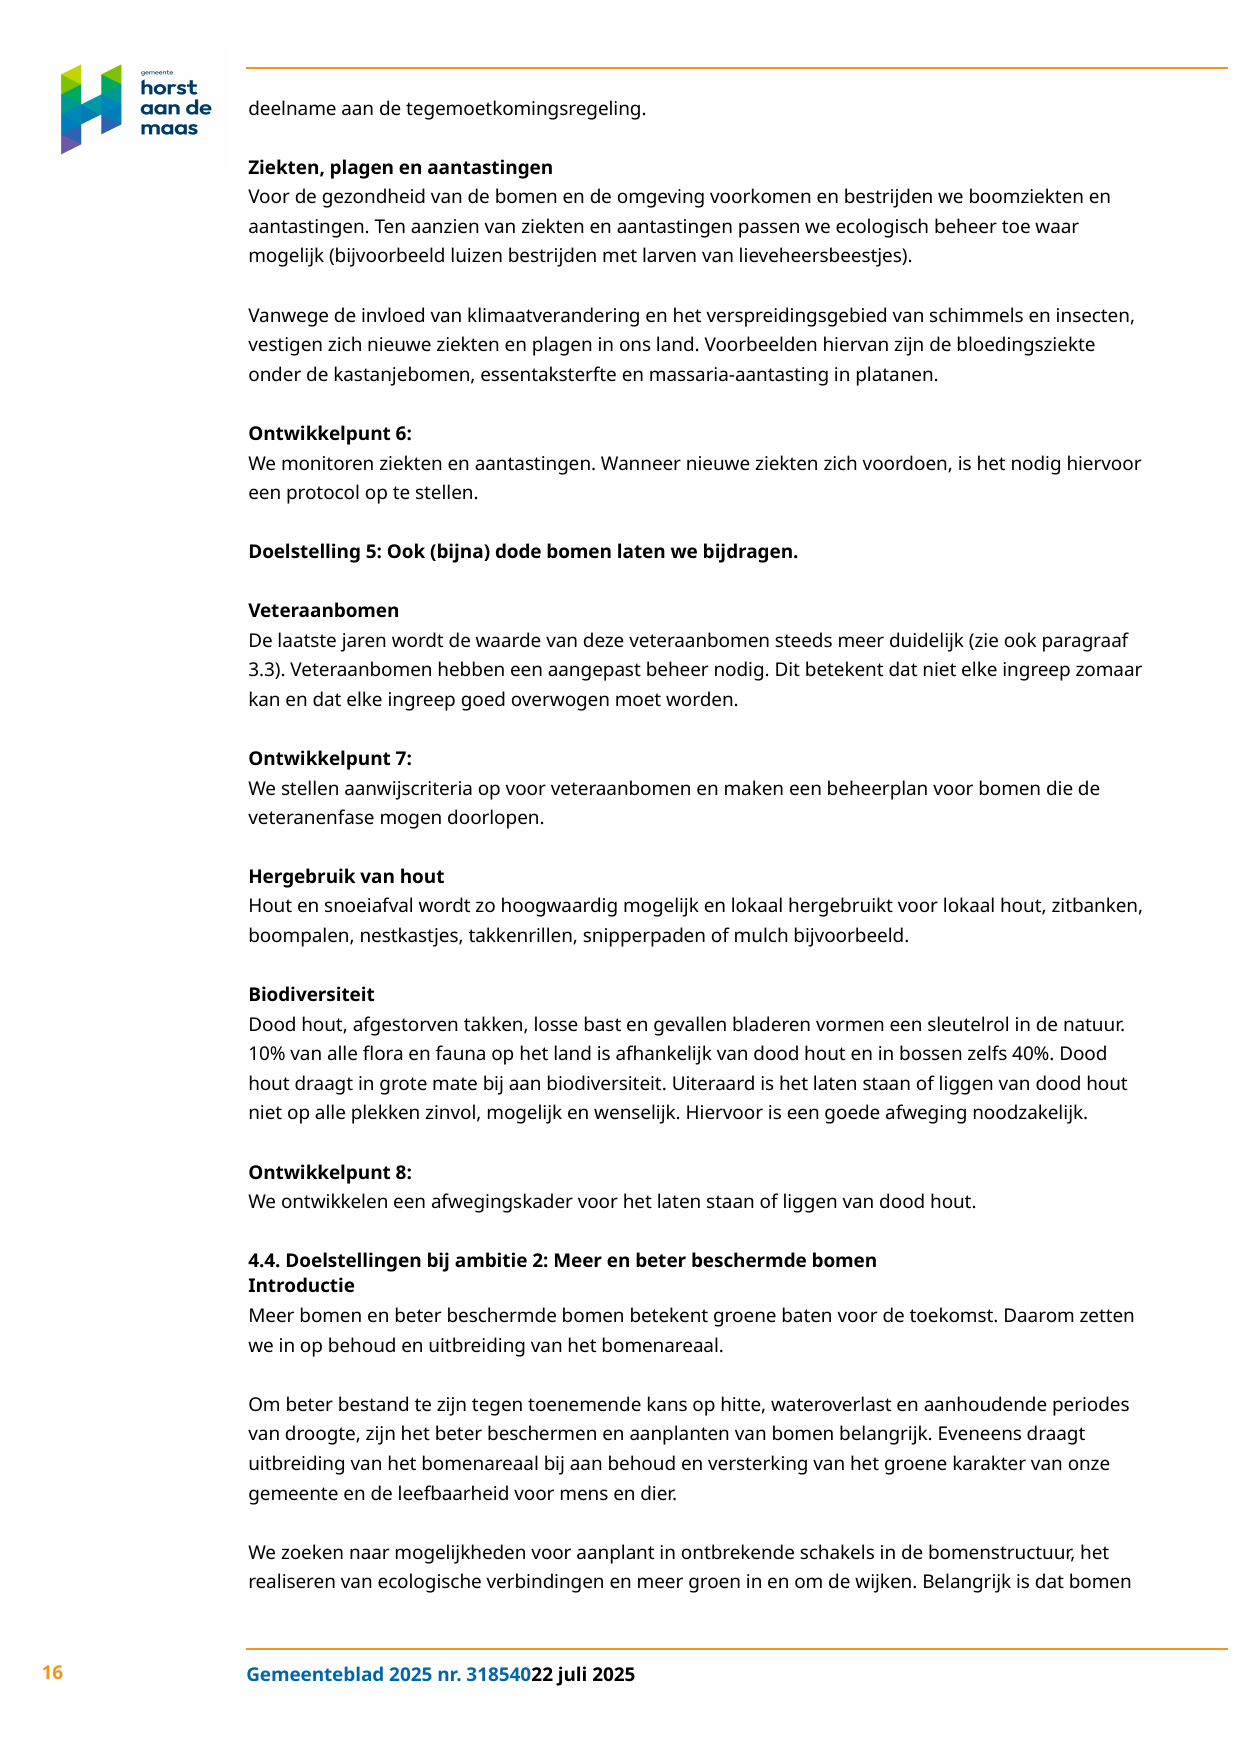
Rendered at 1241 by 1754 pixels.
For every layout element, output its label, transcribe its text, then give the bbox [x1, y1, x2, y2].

text Doelstelling 5: Ook (bijna) dode bomen laten we bijdragen. [248, 538, 1152, 564]
text Biodiversiteit [248, 981, 1152, 1007]
text Voor de gezondheid van de bomen en de omgeving voorkomen en bestrijden we boomziekten en aantastingen. Ten aanzien van ziekten en aantastingen passen we ecologisch beheer toe waar mogelijk (bijvoorbeeld luizen bestrijden met larven van lieveheersbeestjes). [248, 183, 1152, 268]
text Hout en snoeiafval wordt zo hoogwaardig mogelijk en lokaal hergebruikt voor lokaal hout, zitbanken, boompalen, nestkastjes, takkenrillen, snipperpaden of mulch bijvoorbeeld. [248, 892, 1152, 948]
table_header Ontwikkelpunt 8: We ontwikkelen een afwegingskader voor het laten staan of liggen van dood hout. [248, 1159, 1152, 1214]
text Dood hout, afgestorven takken, losse bast en gevallen bladeren vormen een sleutelrol in de natuur. 10% van alle flora en fauna op het land is afhankelijk van dood hout en in bossen zelfs 40%. Dood hout draagt in grote mate bij aan biodiversiteit. Uiteraard is het laten staan of liggen van dood hout niet op alle plekken zinvol, mogelijk en wenselijk. Hiervoor is een goede afweging noodzakelijk. [248, 1011, 1152, 1125]
text Hergebruik van hout [248, 863, 1152, 889]
table_header Ontwikkelpunt 6: We monitoren ziekten en aantastingen. Wanneer nieuwe ziekten zich voordoen, is het nodig hiervoor een protocol op te stellen. [248, 420, 1152, 505]
table_header Ontwikkelpunt 7: We stellen aanwijscriteria op voor veteraanbomen en maken een beheerplan voor bomen die de veteranenfase mogen doorlopen. [248, 745, 1152, 830]
text 4.4. Doelstellingen bij ambitie 2: Meer en beter beschermde bomen [248, 1247, 1152, 1273]
text Om beter bestand te zijn tegen toenemende kans op hitte, wateroverlast en aanhoudende periodes van droogte, zijn het beter beschermen en aanplanten van bomen belangrijk. Eveneens draagt uitbreiding van het bomenareaal bij aan behoud en versterking van het groene karakter van onze gemeente en de leefbaarheid voor mens en dier. [248, 1391, 1152, 1506]
text Meer bomen en beter beschermde bomen betekent groene baten voor de toekomst. Daarom zetten we in op behoud en uitbreiding van het bomenareaal. [248, 1302, 1152, 1358]
text Veteraanbomen [248, 597, 1152, 623]
text Introductie [248, 1273, 1152, 1298]
text Vanwege de invloed van klimaatverandering en het verspreidingsgebied van schimmels en insecten, vestigen zich nieuwe ziekten en plagen in ons land. Voorbeelden hiervan zijn de bloedingsziekte onder de kastanjebomen, essentaksterfte en massaria-aantasting in platanen. [248, 302, 1152, 387]
text deelname aan de tegemoetkomingsregeling. [248, 95, 1152, 121]
picture [41, 47, 231, 172]
text Ziekten, plagen en aantastingen [248, 154, 1152, 180]
text De laatste jaren wordt de waarde van deze veteraanbomen steeds meer duidelijk (zie ook paragraaf 3.3). Veteraanbomen hebben een aangepast beheer nodig. Dit betekent dat niet elke ingreep zomaar kan en dat elke ingreep goed overwogen moet worden. [248, 627, 1152, 712]
text We zoeken naar mogelijkheden voor aanplant in ontbrekende schakels in de bomenstructuur, het realiseren van ecologische verbindingen en meer groen in en om de wijken. Belangrijk is dat bomen [248, 1539, 1152, 1594]
